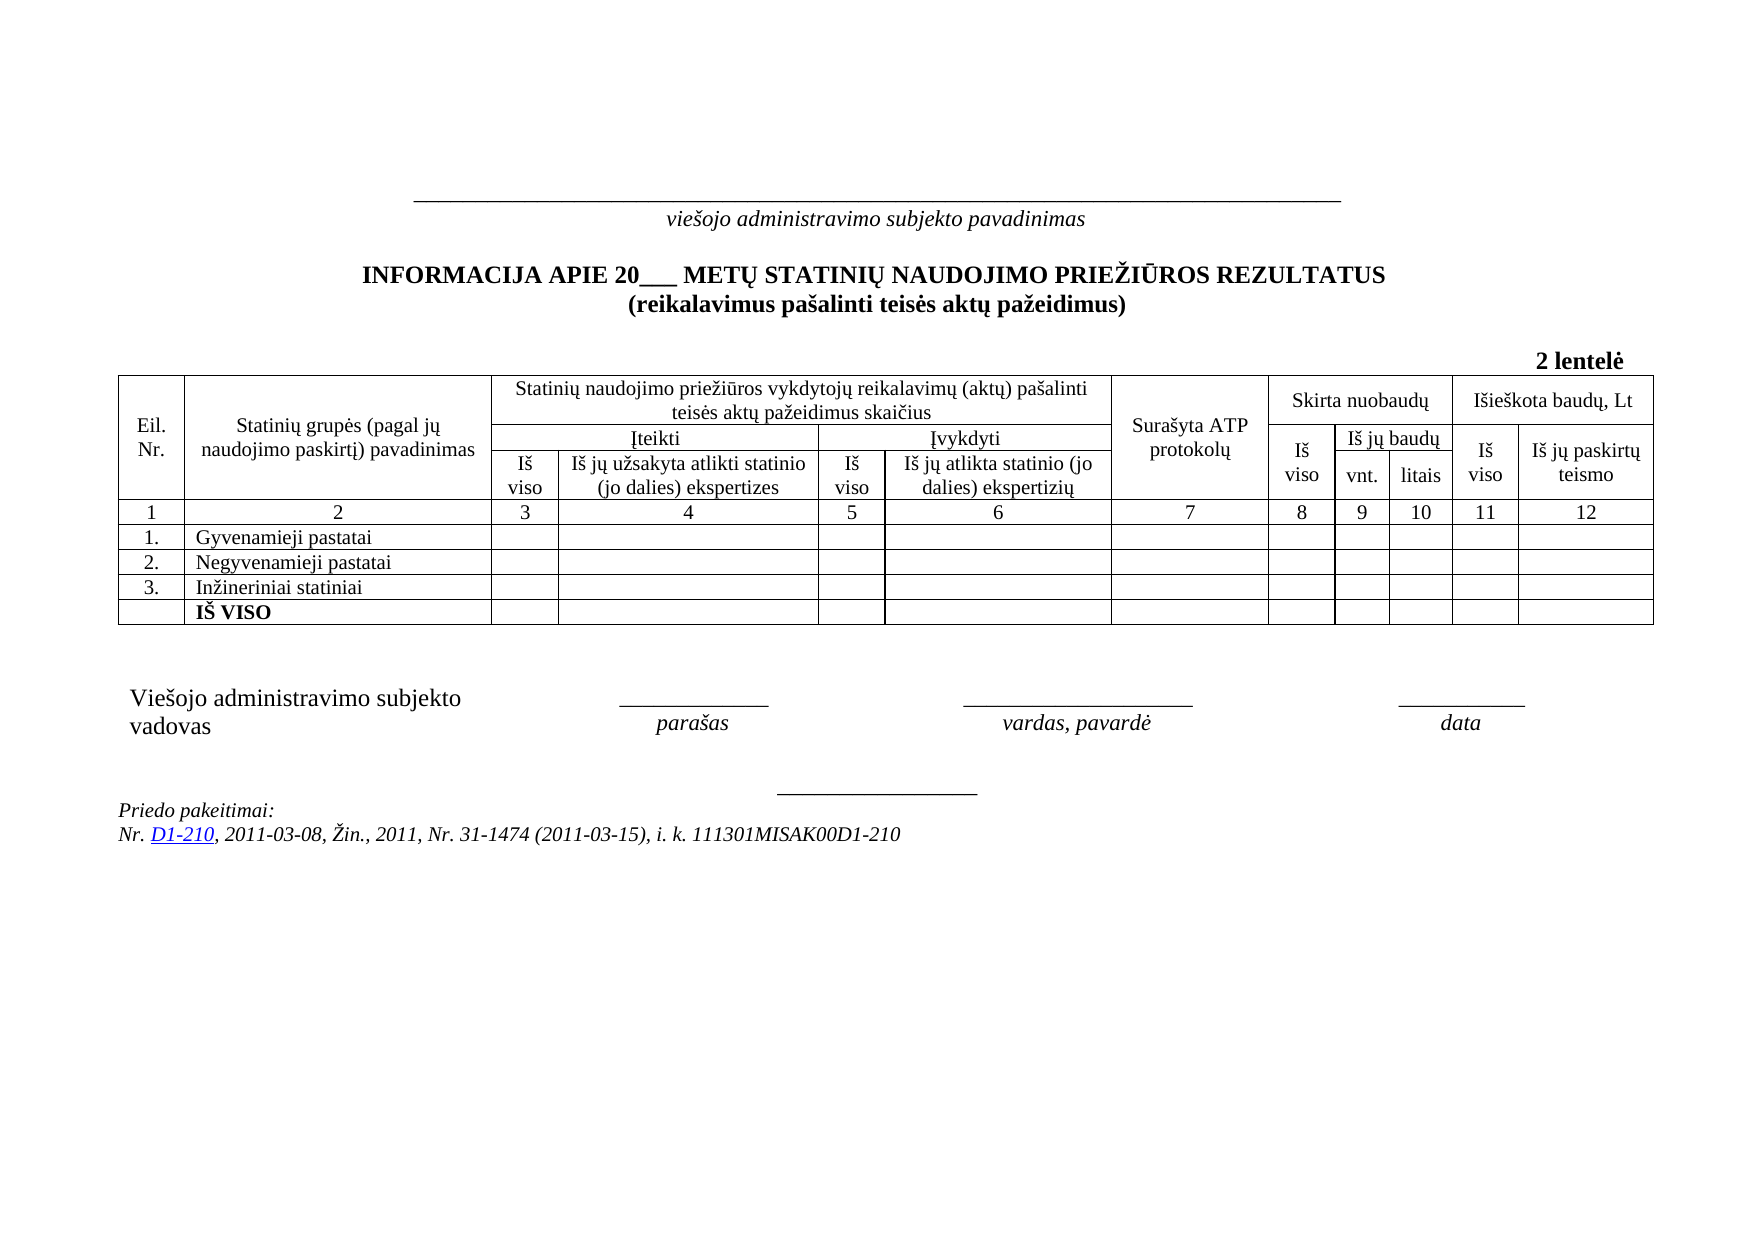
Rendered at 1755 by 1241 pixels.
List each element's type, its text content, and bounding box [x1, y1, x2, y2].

table_cell 3 [492, 500, 558, 524]
table_header ___________ data [1270, 683, 1653, 740]
table_cell litais [1390, 451, 1452, 499]
table_cell Įvykdyti [819, 425, 1111, 449]
table_cell Negyvenamieji pastatai [185, 550, 491, 574]
table_cell Iš viso [492, 451, 558, 499]
text (reikalavimus pašalinti teisės aktų pažeidimus) [118, 289, 1636, 318]
text ________________ [118, 769, 1636, 798]
table_cell 4 [559, 500, 818, 524]
table_cell Gyvenamieji pastatai [185, 525, 491, 549]
table_cell 12 [1519, 500, 1653, 524]
table_cell 8 [1269, 500, 1334, 524]
table_cell 1. [119, 525, 184, 549]
table_header Išieškota baudų, Lt [1453, 376, 1653, 424]
table_header ____________________ vardas, pavardė [886, 683, 1270, 740]
table_cell [492, 600, 558, 624]
table_cell [1269, 575, 1334, 599]
table_cell Iš jų paskirtų teismo [1519, 425, 1653, 499]
table_header Skirta nuobaudų [1269, 376, 1452, 424]
table_cell [1519, 575, 1653, 599]
table_cell 2 [185, 500, 491, 524]
table_cell [1336, 600, 1389, 624]
table_cell 5 [819, 500, 884, 524]
table_cell Įteikti [492, 425, 818, 449]
table_cell [492, 550, 558, 574]
table_cell [559, 575, 818, 599]
table_cell [1519, 600, 1653, 624]
table_cell [1453, 600, 1518, 624]
table_cell [1453, 525, 1518, 549]
table_cell [1269, 550, 1334, 574]
table_cell 1 [119, 500, 184, 524]
table_cell Iš jų baudų [1336, 425, 1452, 449]
table_cell [1390, 550, 1452, 574]
table_cell [1112, 600, 1268, 624]
table_cell [1336, 575, 1389, 599]
table_cell [492, 575, 558, 599]
table_cell [819, 525, 884, 549]
table_cell Iš viso [1453, 425, 1518, 499]
table_cell [1453, 575, 1518, 599]
table_header Statinių naudojimo priežiūros vykdytojų reikalavimų (aktų) pašalinti teisės aktų pažeidimus skaičius [492, 376, 1111, 424]
table_cell [886, 600, 1111, 624]
text INFORMACIJA APIE 20___ METŲ STATINIŲ NAUDOJIMO PRIEŽIŪROS REZULTATUS [118, 260, 1636, 289]
table_cell IŠ VISO [185, 600, 491, 624]
table_header _____________ parašas [502, 683, 886, 740]
table_cell 6 [886, 500, 1111, 524]
text Nr. D1-210, 2011-03-08, Žin., 2011, Nr. 31-1474 (2011-03-15), i. k. 111301MISAK00D1-210 [118, 822, 1636, 846]
table_cell [492, 525, 558, 549]
table_cell [1519, 525, 1653, 549]
table_cell 9 [1336, 500, 1389, 524]
table_cell [1336, 525, 1389, 549]
text viešojo administravimo subjekto pavadinimas [118, 205, 1636, 231]
table_cell [886, 550, 1111, 574]
table_cell [1390, 525, 1452, 549]
table_cell [1519, 550, 1653, 574]
table_cell [559, 550, 818, 574]
table_cell [1269, 600, 1334, 624]
table_cell [1390, 575, 1452, 599]
table_header Statinių grupės (pagal jų naudojimo paskirtį) pavadinimas [185, 376, 491, 499]
table_cell [1112, 525, 1268, 549]
text 2 lentelė [118, 346, 1636, 375]
text _ [118, 176, 1636, 205]
text Priedo pakeitimai: [118, 798, 1636, 822]
table_cell [1112, 575, 1268, 599]
table_cell [886, 525, 1111, 549]
table_cell Iš viso [1269, 425, 1334, 499]
table_cell [819, 600, 884, 624]
table_cell 7 [1112, 500, 1268, 524]
table_cell [1112, 550, 1268, 574]
table_cell [886, 575, 1111, 599]
table_cell Iš jų užsakyta atlikti statinio (jo dalies) ekspertizes [559, 451, 818, 499]
table_cell [1336, 550, 1389, 574]
table_cell Iš jų atlikta statinio (jo dalies) ekspertizių [886, 451, 1111, 499]
table_cell [1390, 600, 1452, 624]
table_cell vnt. [1336, 451, 1389, 499]
table_header Eil. Nr. [119, 376, 184, 499]
table_cell 2. [119, 550, 184, 574]
table_cell Iš viso [819, 451, 884, 499]
table_header Surašyta ATP protokolų [1112, 376, 1268, 499]
table_cell [1453, 550, 1518, 574]
table_header Viešojo administravimo subjekto vadovas [118, 683, 502, 740]
table_cell [559, 525, 818, 549]
table_cell 10 [1390, 500, 1452, 524]
table_cell Inžineriniai statiniai [185, 575, 491, 599]
table_cell [1269, 525, 1334, 549]
table_cell [119, 600, 184, 624]
table_cell [819, 550, 884, 574]
table_cell 11 [1453, 500, 1518, 524]
table_cell [819, 575, 884, 599]
table_cell [559, 600, 818, 624]
table_cell 3. [119, 575, 184, 599]
